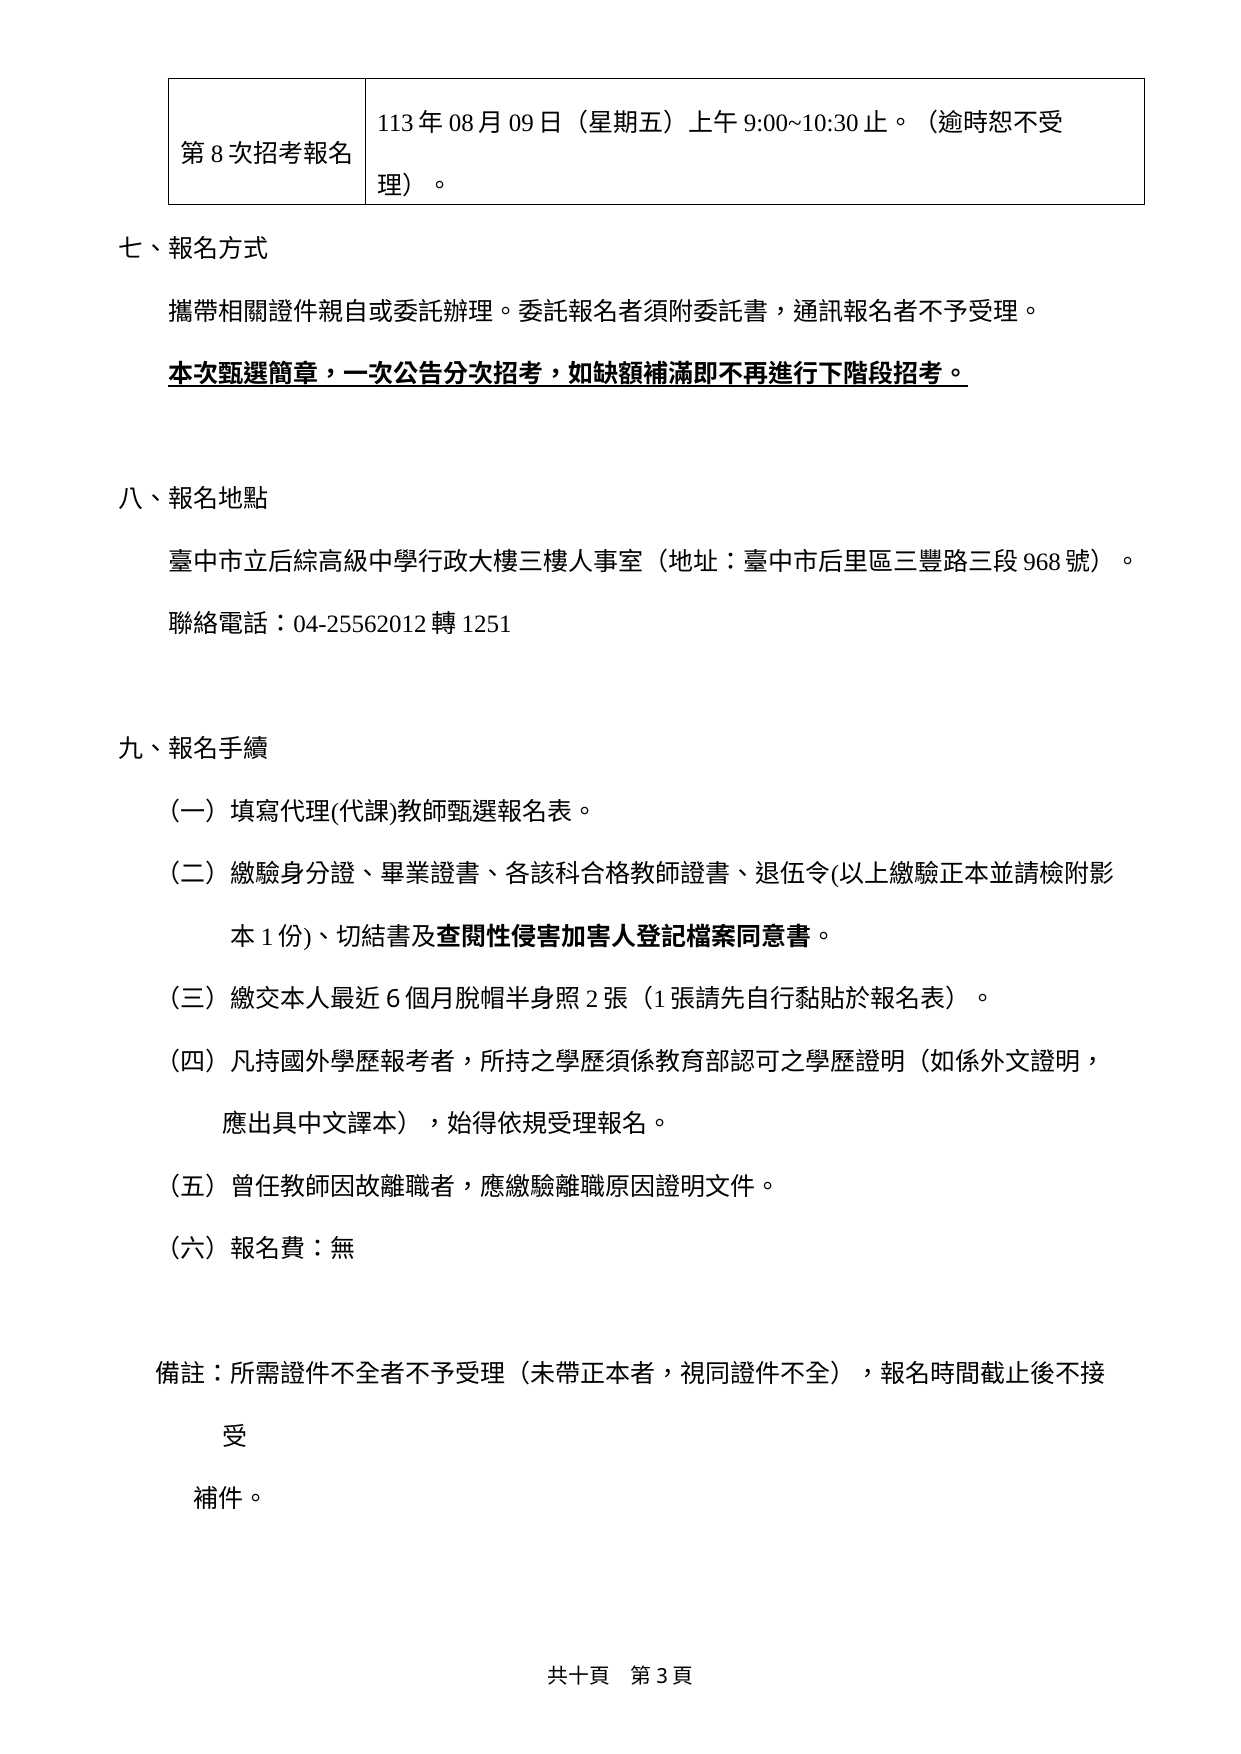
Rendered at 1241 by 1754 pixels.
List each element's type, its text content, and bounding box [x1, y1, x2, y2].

table_cell 第8次招考報名 [169, 79, 365, 204]
text 七、報名方式 攜帶相關證件親自或委託辦理。委託報名者須附委託書，通訊報名者不予受理。 [118, 205, 1122, 330]
text 聯絡電話：04-25562012轉1251 [168, 580, 1122, 643]
table_cell 113年08月09日（星期五）上午9:00~10:30止。（逾時恕不受理）。 [366, 79, 1144, 204]
text 補件。 [156, 1455, 1122, 1518]
text （五）曾任教師因故離職者，應繳驗離職原因證明文件。 [156, 1143, 1122, 1205]
text 本次甄選簡章，一次公告分次招考，如缺額補滿即不再進行下階段招考。 [118, 330, 1122, 393]
text （一）填寫代理(代課)教師甄選報名表。 [118, 768, 1122, 830]
text 臺中市立后綜高級中學行政大樓三樓人事室（地址：臺中市后里區三豐路三段968號）。 [118, 518, 1122, 580]
text （三）繳交本人最近6個月脫帽半身照2張（1張請先自行黏貼於報名表）。 [156, 955, 1122, 1018]
text 備註：所需證件不全者不予受理（未帶正本者，視同證件不全），報名時間截止後不接受 [156, 1330, 1122, 1455]
text （二）繳驗身分證、畢業證書、各該科合格教師證書、退伍令(以上繳驗正本並請檢附影本1份)、切結書及查閱性侵害加害人登記檔案同意書。 [156, 830, 1122, 955]
text 八、報名地點 [118, 455, 1122, 518]
text 九、報名手續 [118, 705, 1122, 768]
text （六）報名費：無 [156, 1205, 1122, 1268]
text （四）凡持國外學歷報考者，所持之學歷須係教育部認可之學歷證明（如係外文證明，應出具中文譯本），始得依規受理報名。 [156, 1018, 1122, 1143]
